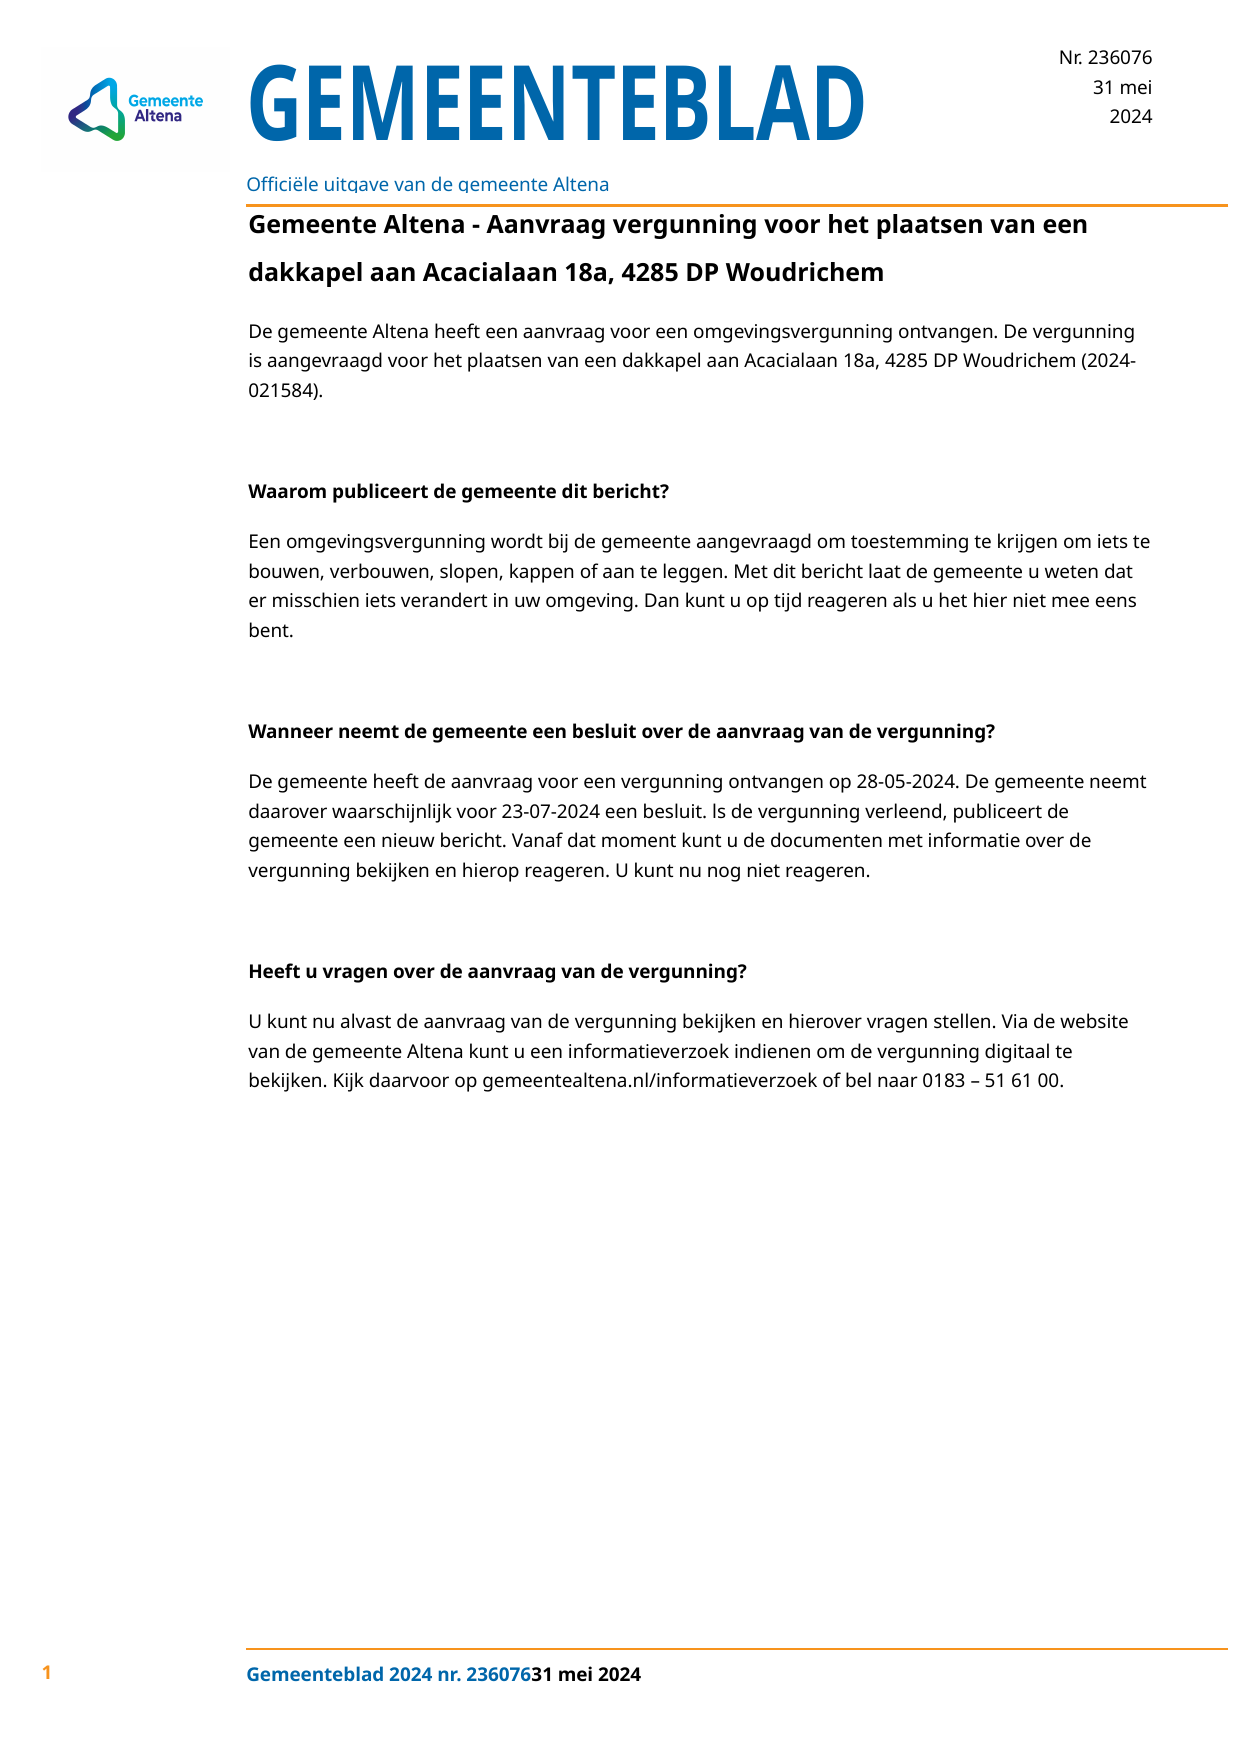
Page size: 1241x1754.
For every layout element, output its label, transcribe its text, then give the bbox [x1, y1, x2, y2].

text De gemeente heeft de aanvraag voor een vergunning ontvangen op 28-05-2024. De gemeente neemt daarover waarschijnlijk voor 23-07-2024 een besluit. ls de vergunning verleend, publiceert de gemeente een nieuw bericht. Vanaf dat moment kunt u de documenten met informatie over de vergunning bekijken en hierop reageren. U kunt nu nog niet reageren. [248, 768, 1152, 883]
text De gemeente Altena heeft een aanvraag voor een omgevingsvergunning ontvangen. De vergunning is aangevraagd voor het plaatsen van een dakkapel aan Acacialaan 18a, 4285 DP Woudrichem (2024-021584). [248, 318, 1152, 403]
picture [41, 47, 231, 172]
text Waarom publiceert de gemeente dit bericht? [248, 478, 1152, 504]
text U kunt nu alvast de aanvraag van de vergunning bekijken en hierover vragen stellen. Via de website van de gemeente Altena kunt u een informatieverzoek indienen om de vergunning digitaal te bekijken. Kijk daarvoor op gemeentealtena.nl/informatieverzoek of bel naar 0183 – 51 61 00. [248, 1008, 1152, 1093]
text Wanneer neemt de gemeente een besluit over de aanvraag van de vergunning? [248, 718, 1152, 744]
text Heeft u vragen over de aanvraag van de vergunning? [248, 958, 1152, 984]
text Een omgevingsvergunning wordt bij de gemeente aangevraagd om toestemming te krijgen om iets te bouwen, verbouwen, slopen, kappen of aan te leggen. Met dit bericht laat de gemeente u weten dat er misschien iets verandert in uw omgeving. Dan kunt u op tijd reageren als u het hier niet mee eens bent. [248, 528, 1152, 643]
text Gemeente Altena - Aanvraag vergunning voor het plaatsen van een dakkapel aan Acacialaan 18a, 4285 DP Woudrichem [248, 207, 1152, 288]
